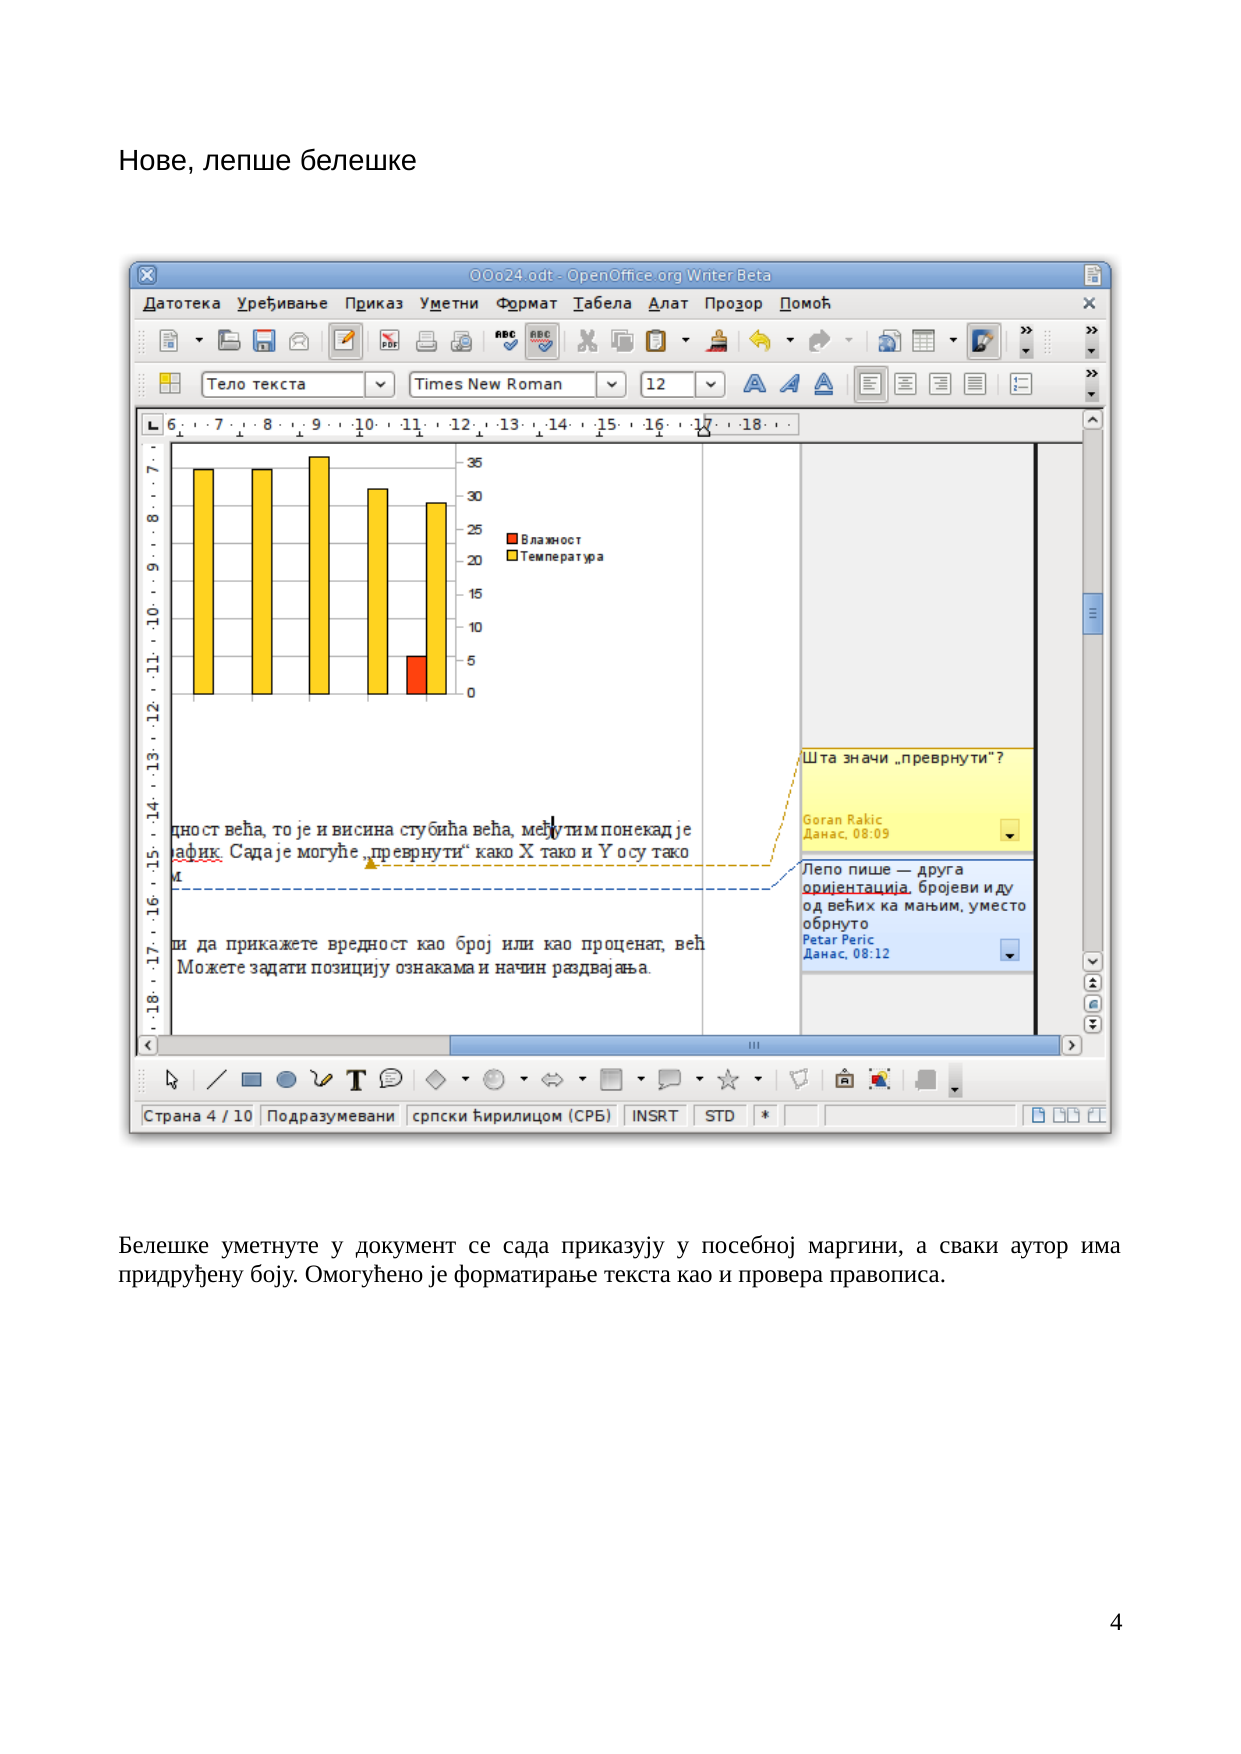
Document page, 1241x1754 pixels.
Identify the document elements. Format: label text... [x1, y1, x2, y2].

picture [118, 253, 1123, 1148]
text Белешке уметнуте у документ се сада приказују у посебној маргини, а сваки аутор има придруђену боју. Омогућено је форматирање текста као и провера правописа. [118, 1230, 1122, 1287]
subtitle Нове, лепше белешке [118, 143, 1122, 176]
